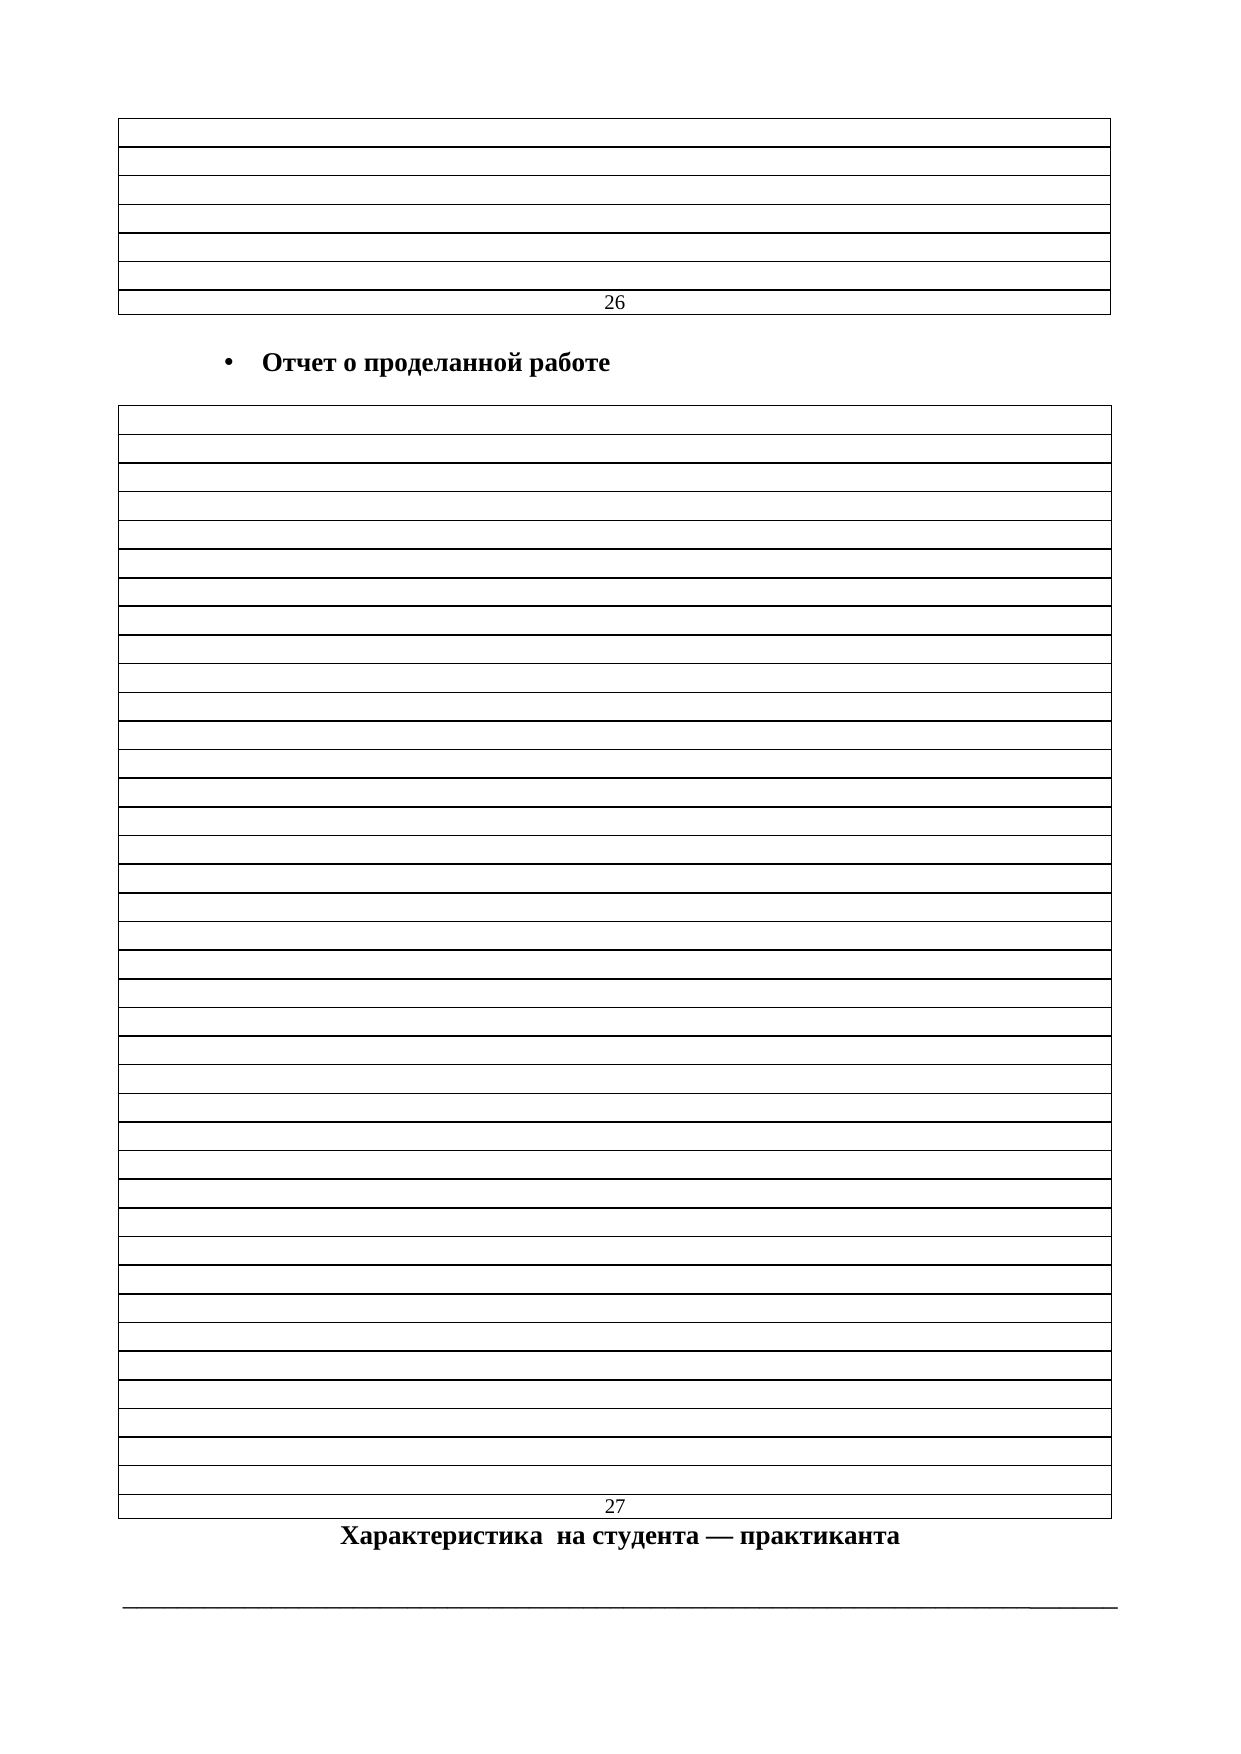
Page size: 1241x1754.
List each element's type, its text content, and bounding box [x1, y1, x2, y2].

table_cell [119, 951, 1111, 978]
table_cell [119, 750, 1111, 777]
table_header [119, 406, 1111, 434]
table_cell [119, 176, 1110, 204]
table_cell [119, 836, 1111, 863]
table_cell [119, 894, 1111, 921]
table_cell [119, 492, 1111, 520]
table_cell [119, 234, 1110, 261]
table_cell 27 [119, 1495, 1111, 1518]
table_cell [119, 119, 1110, 146]
table_cell [119, 1123, 1111, 1150]
table_cell [119, 922, 1111, 949]
table_cell [119, 980, 1111, 1007]
table_cell [119, 1266, 1111, 1293]
table_cell [119, 1209, 1111, 1236]
table_cell [119, 205, 1110, 232]
table_cell [119, 579, 1111, 605]
table_cell [119, 262, 1110, 289]
table_cell [119, 1295, 1111, 1322]
table_cell [119, 1094, 1111, 1121]
table_cell [119, 1151, 1111, 1178]
table_cell [119, 1438, 1111, 1465]
table_cell [119, 1352, 1111, 1379]
list Отчет о проделанной работе [118, 346, 1122, 377]
table_cell [119, 779, 1111, 806]
table_cell [119, 607, 1111, 634]
text _________________________________________________________________________ [118, 1578, 1122, 1611]
table_cell [119, 1237, 1111, 1264]
table_cell [119, 664, 1111, 692]
table_cell [119, 464, 1111, 491]
table_cell [119, 1409, 1111, 1436]
table_cell 26 [119, 291, 1110, 314]
table_cell [119, 1381, 1111, 1408]
table_cell [119, 722, 1111, 749]
table_cell [119, 521, 1111, 548]
text Характеристика на студента — практиканта [118, 1519, 1122, 1550]
table_cell [119, 148, 1110, 175]
table_cell [119, 1323, 1111, 1350]
table_cell [119, 693, 1111, 720]
table_cell [119, 1008, 1111, 1035]
table_cell [119, 435, 1111, 462]
table_cell [119, 550, 1111, 577]
table_cell [119, 1037, 1111, 1064]
table_cell [119, 1180, 1111, 1207]
table_cell [119, 636, 1111, 663]
table_cell [119, 865, 1111, 892]
table_cell [119, 1065, 1111, 1093]
table_cell [119, 808, 1111, 835]
table_cell [119, 1466, 1111, 1494]
